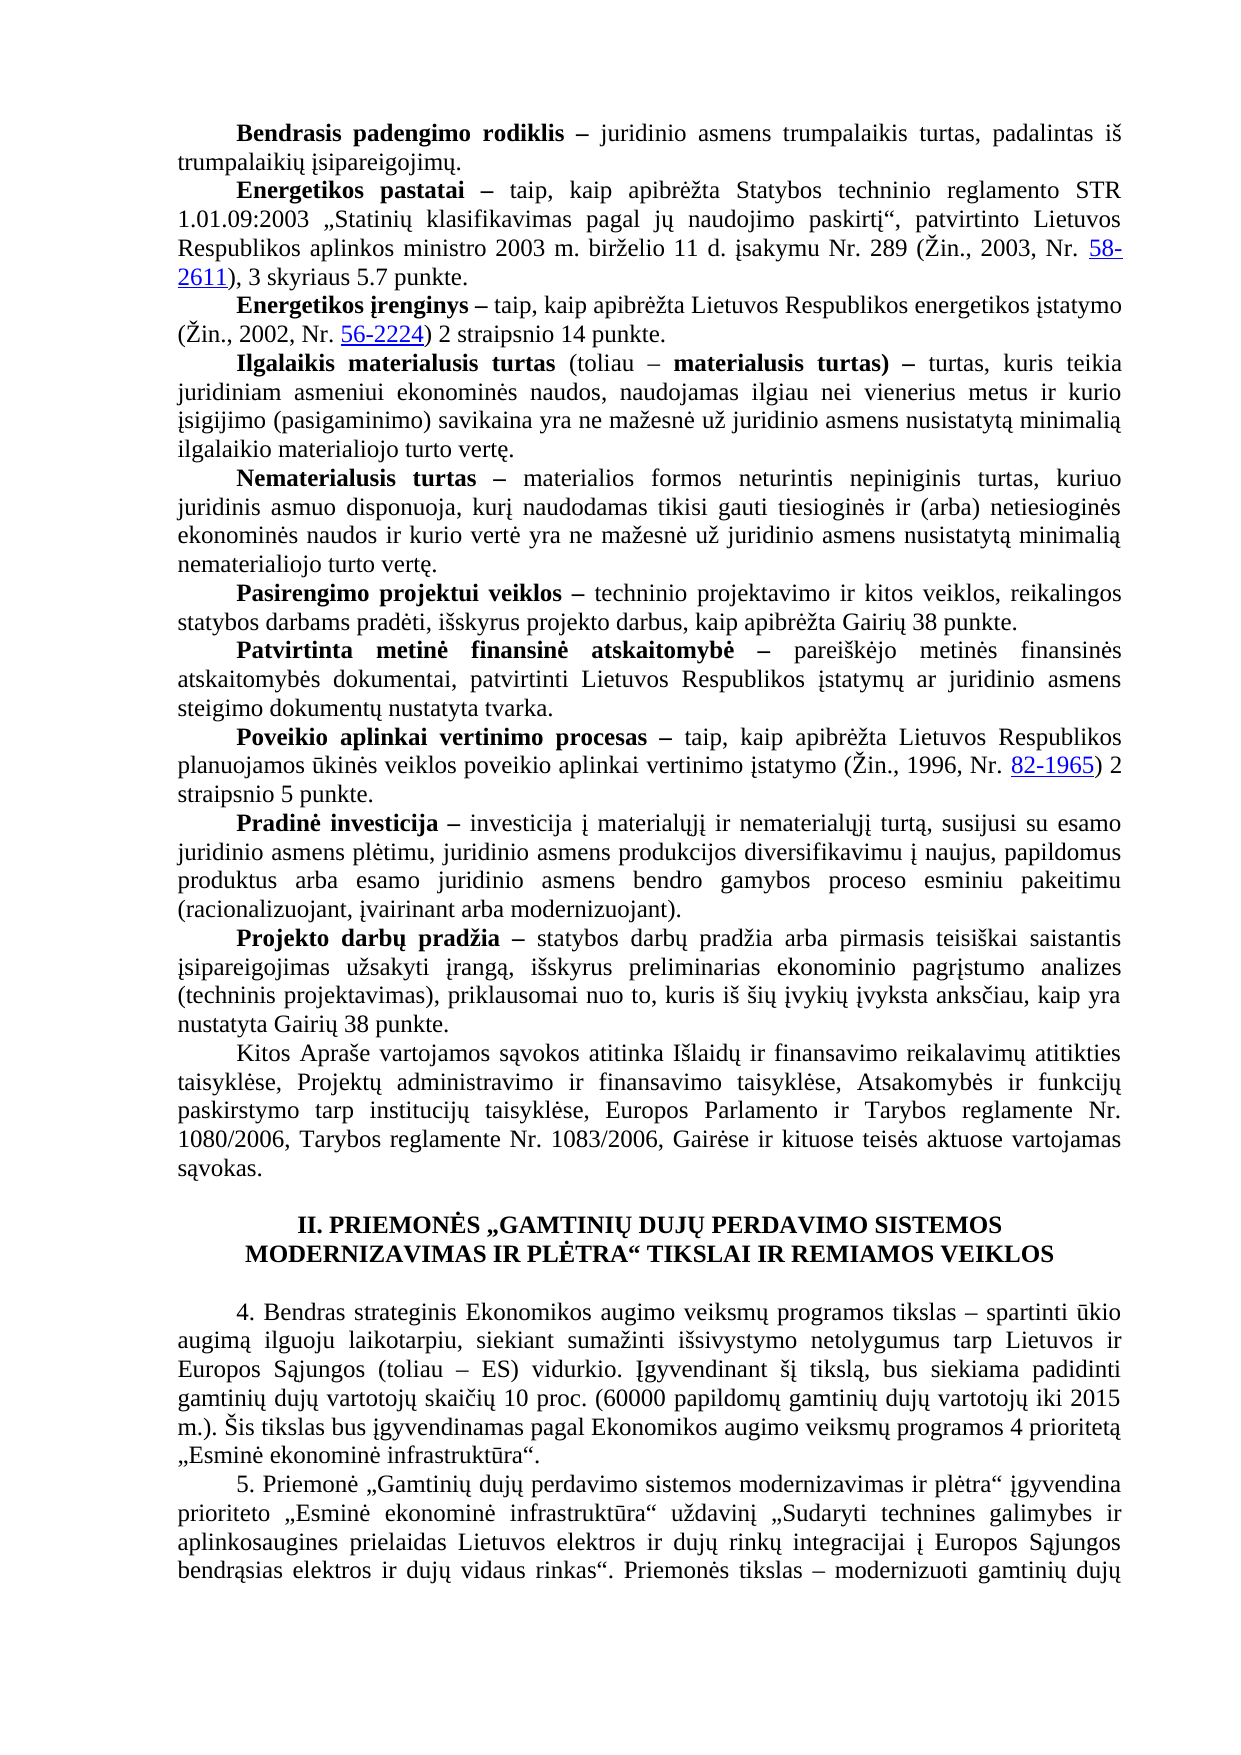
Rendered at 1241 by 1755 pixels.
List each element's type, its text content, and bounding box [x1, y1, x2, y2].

text 5. Priemonė „Gamtinių dujų perdavimo sistemos modernizavimas ir plėtra“ įgyvendina prioriteto „Esminė ekonominė infrastruktūra“ uždavinį „Sudaryti technines galimybes ir aplinkosaugines prielaidas Lietuvos elektros ir dujų rinkų integracijai į Europos Sąjungos bendrąsias elektros ir dujų vidaus rinkas“. Priemonės tikslas – modernizuoti gamtinių dujų [177, 1469, 1122, 1584]
text II. PRIEMONĖS „GAMTINIŲ DUJŲ PERDAVIMO SISTEMOS MODERNIZAVIMAS IR PLĖTRA“ TIKSLAI IR REMIAMOS VEIKLOS [177, 1211, 1122, 1268]
text Bendrasis padengimo rodiklis – juridinio asmens trumpalaikis turtas, padalintas iš trumpalaikių įsipareigojimų. [177, 118, 1122, 176]
text Ilgalaikis materialusis turtas (toliau – materialusis turtas) – turtas, kuris teikia juridiniam asmeniui ekonominės naudos, naudojamas ilgiau nei vienerius metus ir kurio įsigijimo (pasigaminimo) savikaina yra ne mažesnė už juridinio asmens nusistatytą minimalią ilgalaikio materialiojo turto vertę. [177, 348, 1122, 463]
text 4. Bendras strateginis Ekonomikos augimo veiksmų programos tikslas – spartinti ūkio augimą ilguoju laikotarpiu, siekiant sumažinti išsivystymo netolygumus tarp Lietuvos ir Europos Sąjungos (toliau – ES) vidurkio. Įgyvendinant šį tikslą, bus siekiama padidinti gamtinių dujų vartotojų skaičių 10 proc. (60000 papildomų gamtinių dujų vartotojų iki 2015 m.). Šis tikslas bus įgyvendinamas pagal Ekonomikos augimo veiksmų programos 4 prioritetą „Esminė ekonominė infrastruktūra“. [177, 1297, 1122, 1469]
text Nematerialusis turtas – materialios formos neturintis nepiniginis turtas, kuriuo juridinis asmuo disponuoja, kurį naudodamas tikisi gauti tiesioginės ir (arba) netiesioginės ekonominės naudos ir kurio vertė yra ne mažesnė už juridinio asmens nusistatytą minimalią nematerialiojo turto vertę. [177, 463, 1122, 578]
text Poveikio aplinkai vertinimo procesas – taip, kaip apibrėžta Lietuvos Respublikos planuojamos ūkinės veiklos poveikio aplinkai vertinimo įstatymo (Žin., 1996, Nr. 82-1965) 2 straipsnio 5 punkte. [177, 722, 1122, 808]
text Pradinė investicija – investicija į materialųjį ir nematerialųjį turtą, susijusi su esamo juridinio asmens plėtimu, juridinio asmens produkcijos diversifikavimu į naujus, papildomus produktus arba esamo juridinio asmens bendro gamybos proceso esminiu pakeitimu (racionalizuojant, įvairinant arba modernizuojant). [177, 808, 1122, 923]
text Energetikos įrenginys – taip, kaip apibrėžta Lietuvos Respublikos energetikos įstatymo (Žin., 2002, Nr. 56-2224) 2 straipsnio 14 punkte. [177, 291, 1122, 348]
text Projekto darbų pradžia – statybos darbų pradžia arba pirmasis teisiškai saistantis įsipareigojimas užsakyti įrangą, išskyrus preliminarias ekonominio pagrįstumo analizes (techninis projektavimas), priklausomai nuo to, kuris iš šių įvykių įvyksta anksčiau, kaip yra nustatyta Gairių 38 punkte. [177, 923, 1122, 1038]
text Kitos Apraše vartojamos sąvokos atitinka Išlaidų ir finansavimo reikalavimų atitikties taisyklėse, Projektų administravimo ir finansavimo taisyklėse, Atsakomybės ir funkcijų paskirstymo tarp institucijų taisyklėse, Europos Parlamento ir Tarybos reglamente Nr. 1080/2006, Tarybos reglamente Nr. 1083/2006, Gairėse ir kituose teisės aktuose vartojamas sąvokas. [177, 1038, 1122, 1182]
text Patvirtinta metinė finansinė atskaitomybė – pareiškėjo metinės finansinės atskaitomybės dokumentai, patvirtinti Lietuvos Respublikos įstatymų ar juridinio asmens steigimo dokumentų nustatyta tvarka. [177, 636, 1122, 722]
text Pasirengimo projektui veiklos – techninio projektavimo ir kitos veiklos, reikalingos statybos darbams pradėti, išskyrus projekto darbus, kaip apibrėžta Gairių 38 punkte. [177, 578, 1122, 636]
text Energetikos pastatai – taip, kaip apibrėžta Statybos techninio reglamento STR 1.01.09:2003 „Statinių klasifikavimas pagal jų naudojimo paskirtį“, patvirtinto Lietuvos Respublikos aplinkos ministro 2003 m. birželio 11 d. įsakymu Nr. 289 (Žin., 2003, Nr. 58-2611), 3 skyriaus 5.7 punkte. [177, 176, 1122, 291]
